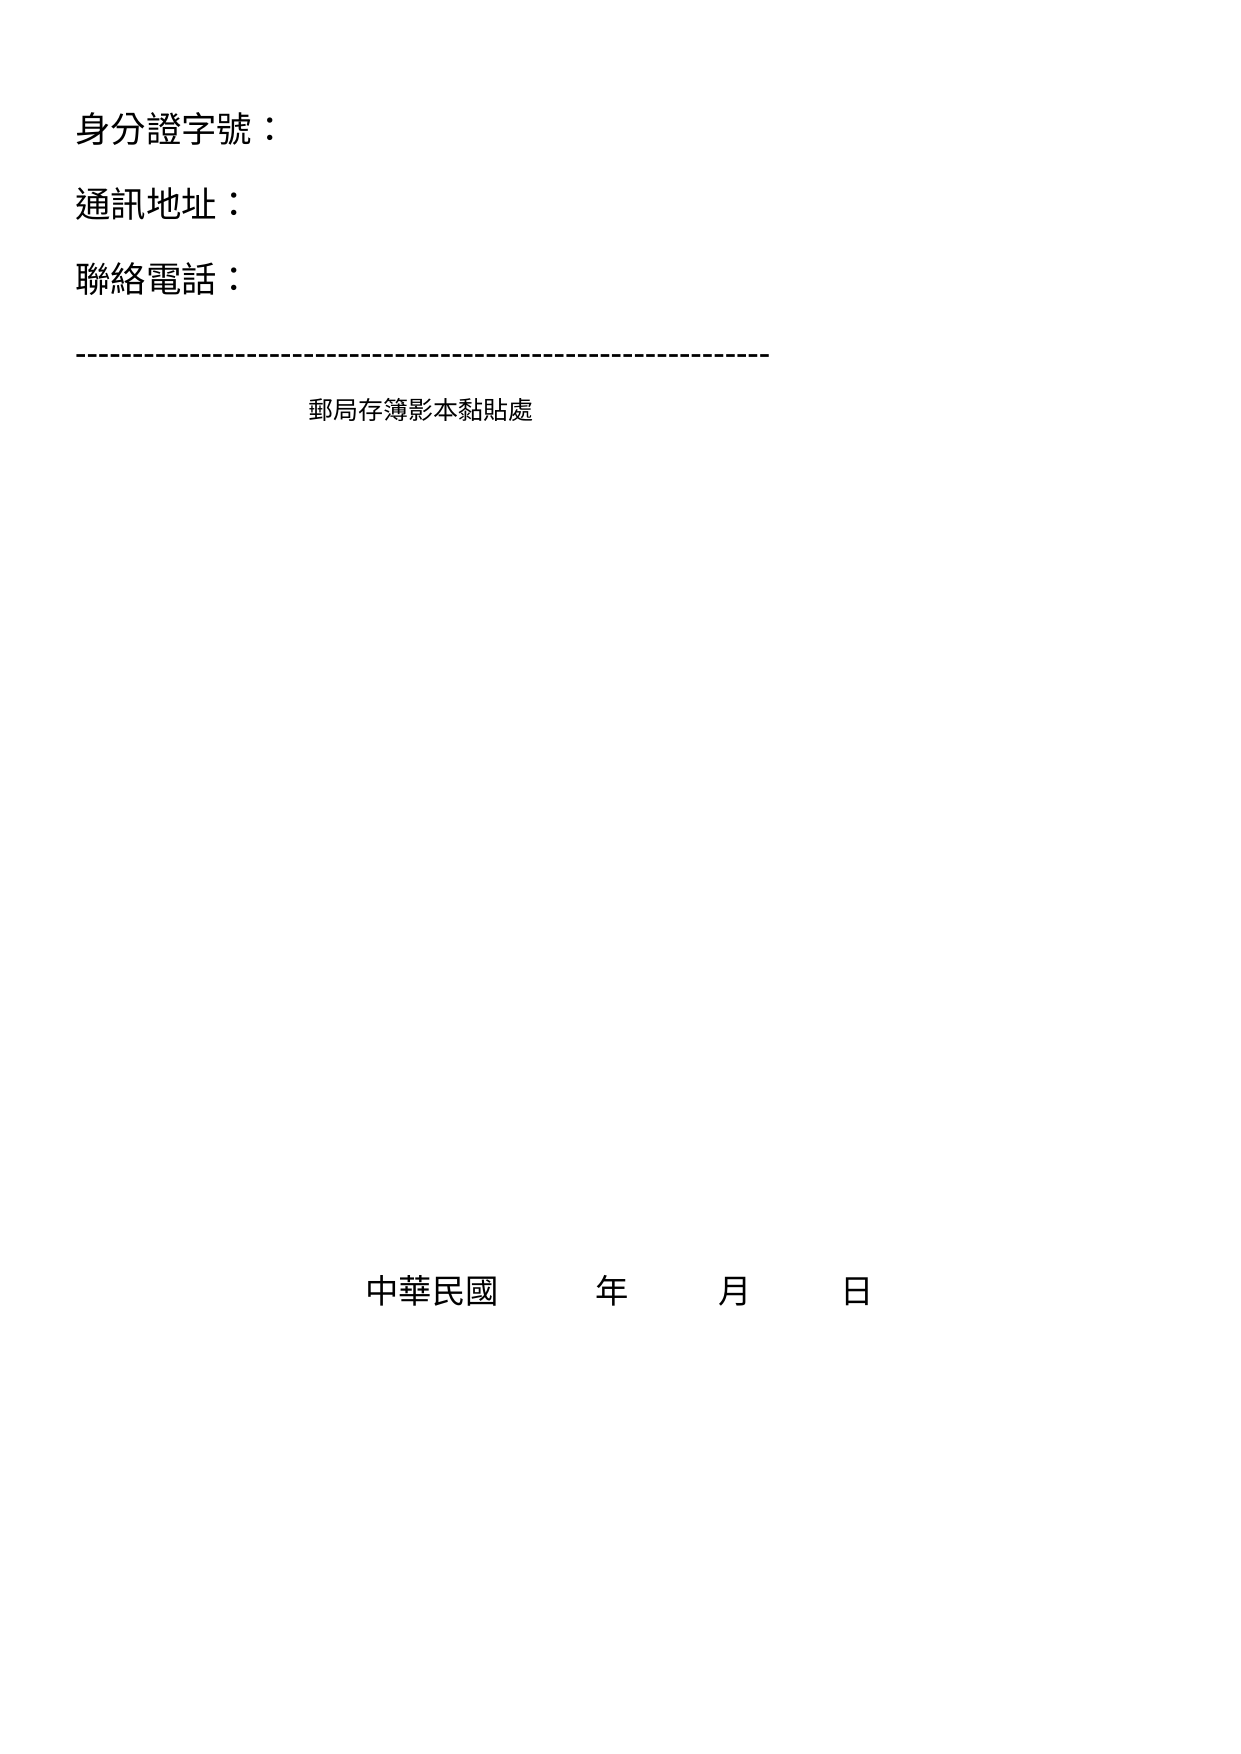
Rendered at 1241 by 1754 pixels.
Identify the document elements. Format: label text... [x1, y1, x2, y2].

text 郵局存簿影本黏貼處 [75, 389, 1165, 427]
text ------------------------------------------------------------- [75, 314, 1165, 389]
text 身分證字號： [75, 89, 1165, 164]
text 聯絡電話： [75, 239, 1165, 314]
text 通訊地址： [75, 164, 1165, 239]
text 中華民國 年 月 日 [75, 1252, 1165, 1327]
